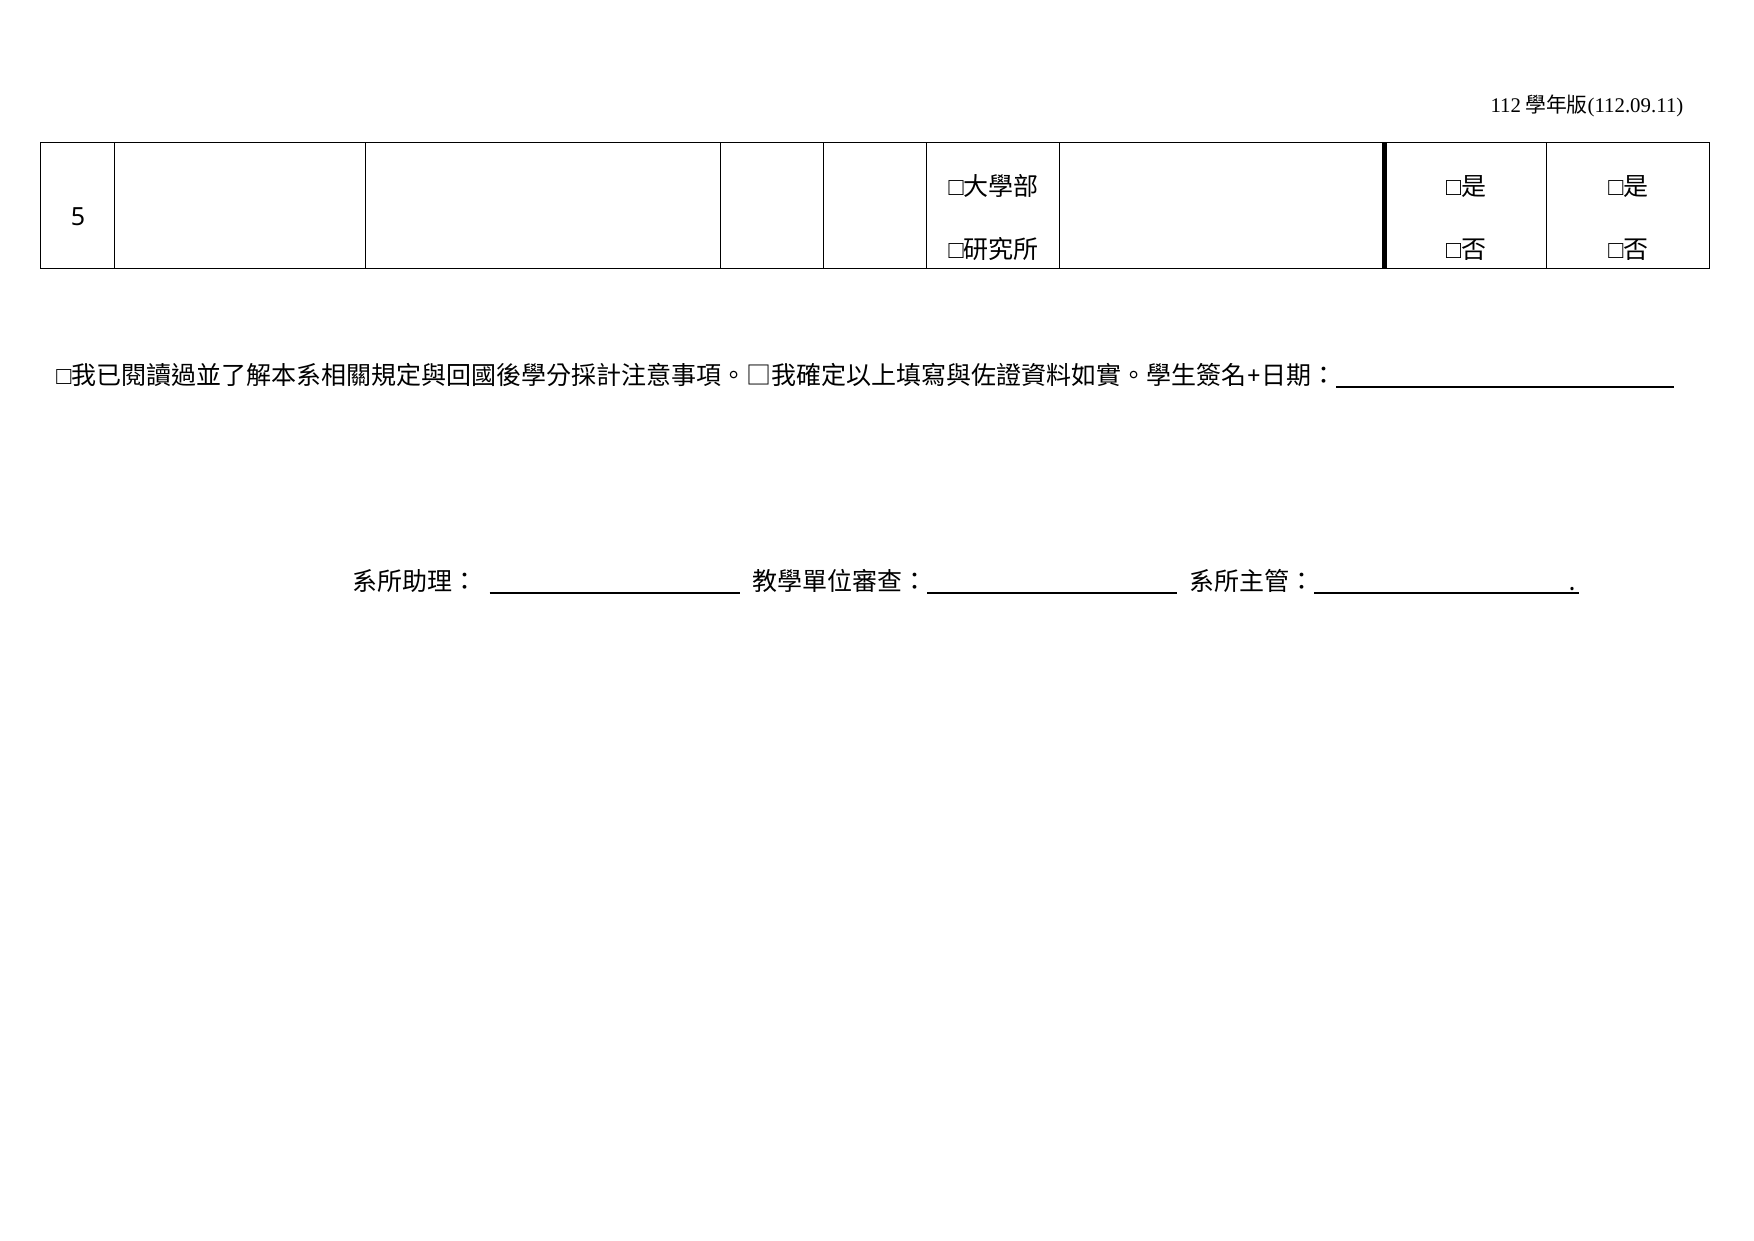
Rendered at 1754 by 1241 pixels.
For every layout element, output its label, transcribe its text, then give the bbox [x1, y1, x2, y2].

text 系所助理： 教學單位審查： 系所主管： . [248, 538, 1683, 600]
table_cell □大學部 □研究所 [927, 143, 1059, 268]
table_cell [1060, 143, 1382, 268]
table_cell [824, 143, 926, 268]
table_cell [721, 143, 823, 268]
table_cell [366, 143, 720, 268]
table_cell 5 [41, 143, 114, 268]
table_cell [115, 143, 365, 268]
text □我已閱讀過並了解本系相關規定與回國後學分採計注意事項。□我確定以上填寫與佐證資料如實。學生簽名+日期： [56, 332, 1683, 394]
table_cell □是 □否 [1387, 143, 1546, 268]
table_cell □是 □否 [1547, 143, 1709, 268]
